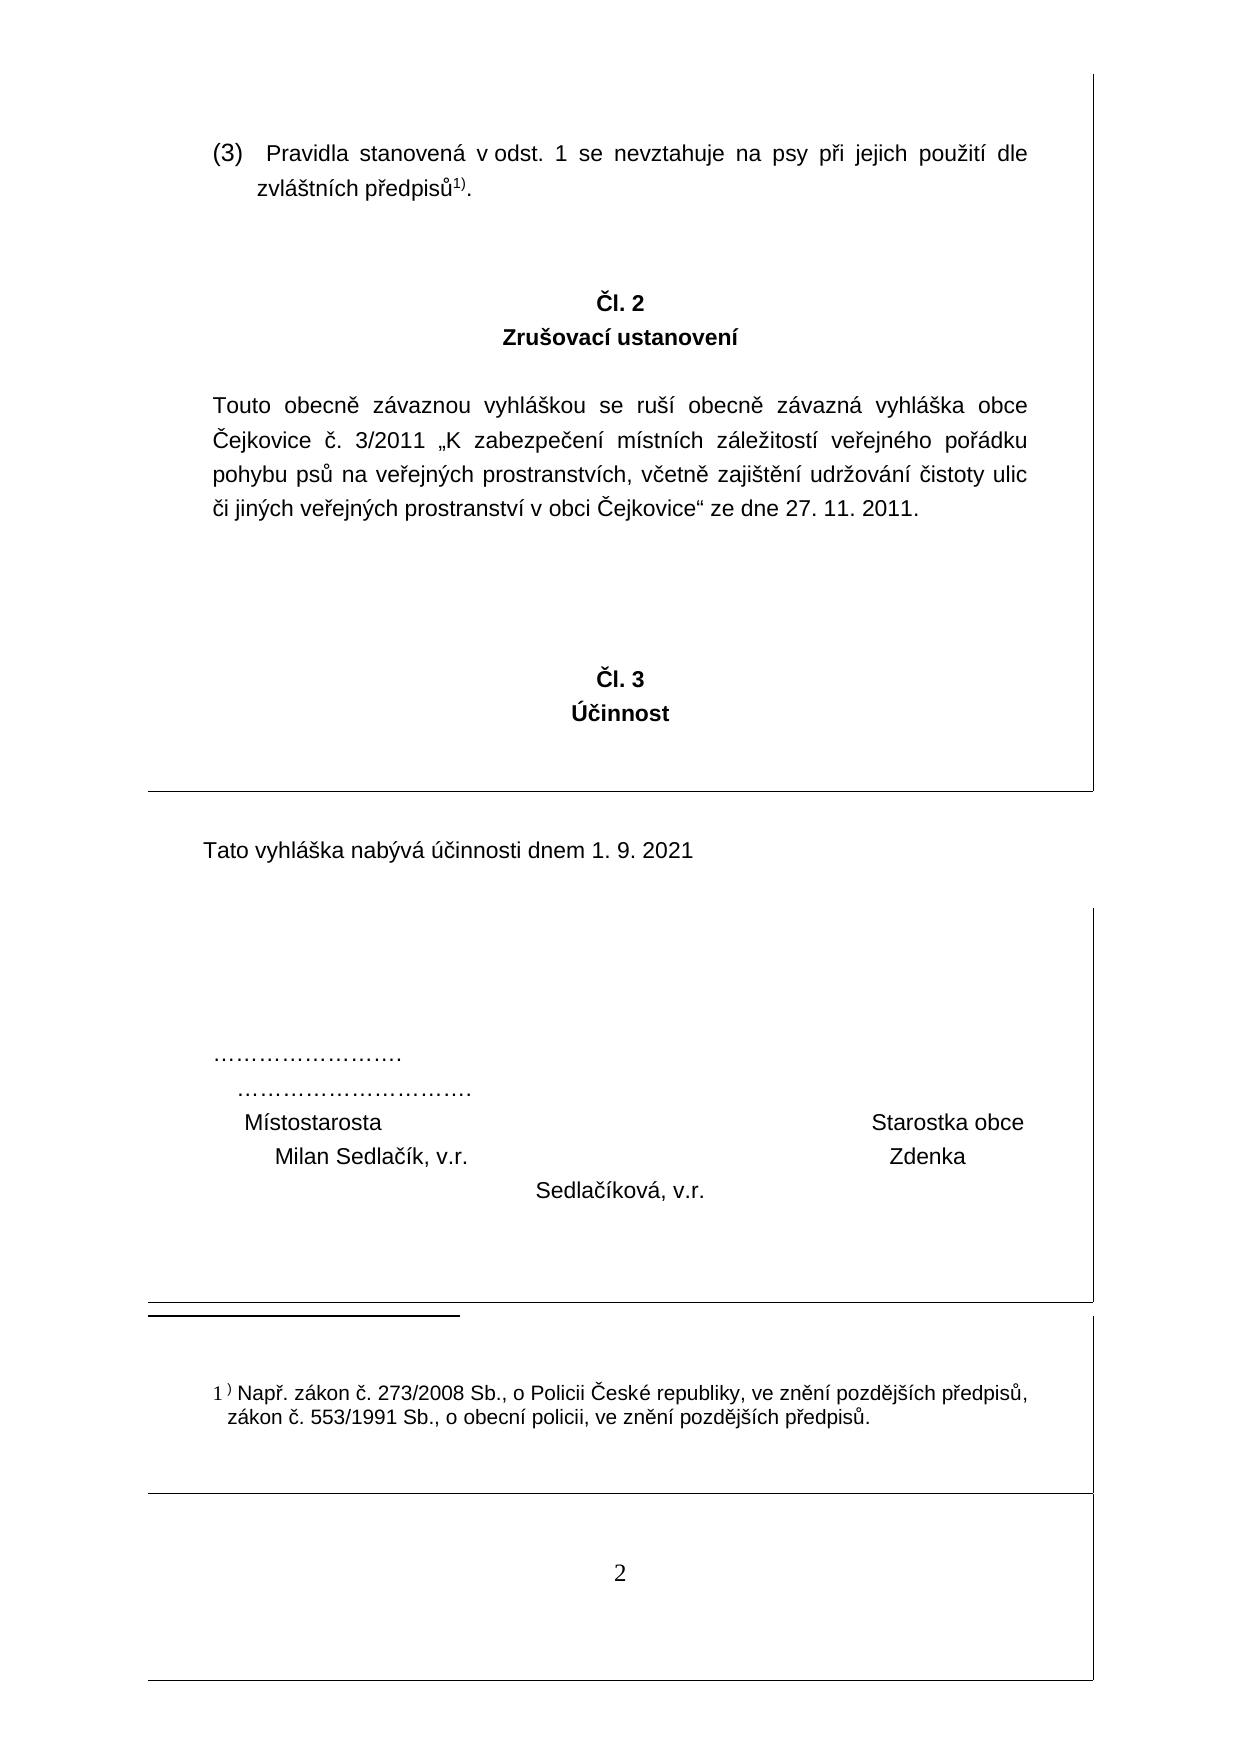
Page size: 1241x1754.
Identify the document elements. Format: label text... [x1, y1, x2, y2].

text Účinnost [148, 635, 1093, 791]
text Místostarosta Starostka obce [148, 1044, 1093, 1078]
text Milan Sedlačík, v.r. Zdenka Sedlačíková, v.r. [148, 1078, 1093, 1203]
text Čl. 3 [148, 601, 1093, 635]
text Čl. 2 [148, 225, 1093, 259]
list ) Např. zákon č. 273/2008 Sb., o Policii České republiky, ve znění pozdějších předpisů, zákon č. 553/1991 Sb., o obecní policii, ve znění pozdějších předpisů. [148, 1316, 1093, 1493]
text Zrušovací ustanovení [148, 259, 1093, 328]
list Pravidla stanovená v odst. 1 se nevztahuje na psy při jejich použití dle zvláštních předpisů). [148, 74, 1093, 201]
text Tato vyhláška nabývá účinnosti dnem 1. 9. 2021 [148, 837, 1093, 864]
text Touto obecně závaznou vyhláškou se ruší obecně závazná vyhláška obce Čejkovice č. 3/2011 „K zabezpečení místních záležitostí veřejného pořádku pohybu psů na veřejných prostranstvích, včetně zajištění udržování čistoty ulic či jiných veřejných prostranství v obci Čejkovice“ ze dne 27. 11. 2011. [148, 328, 1093, 521]
text ……………………. …………………………. [148, 976, 1093, 1044]
